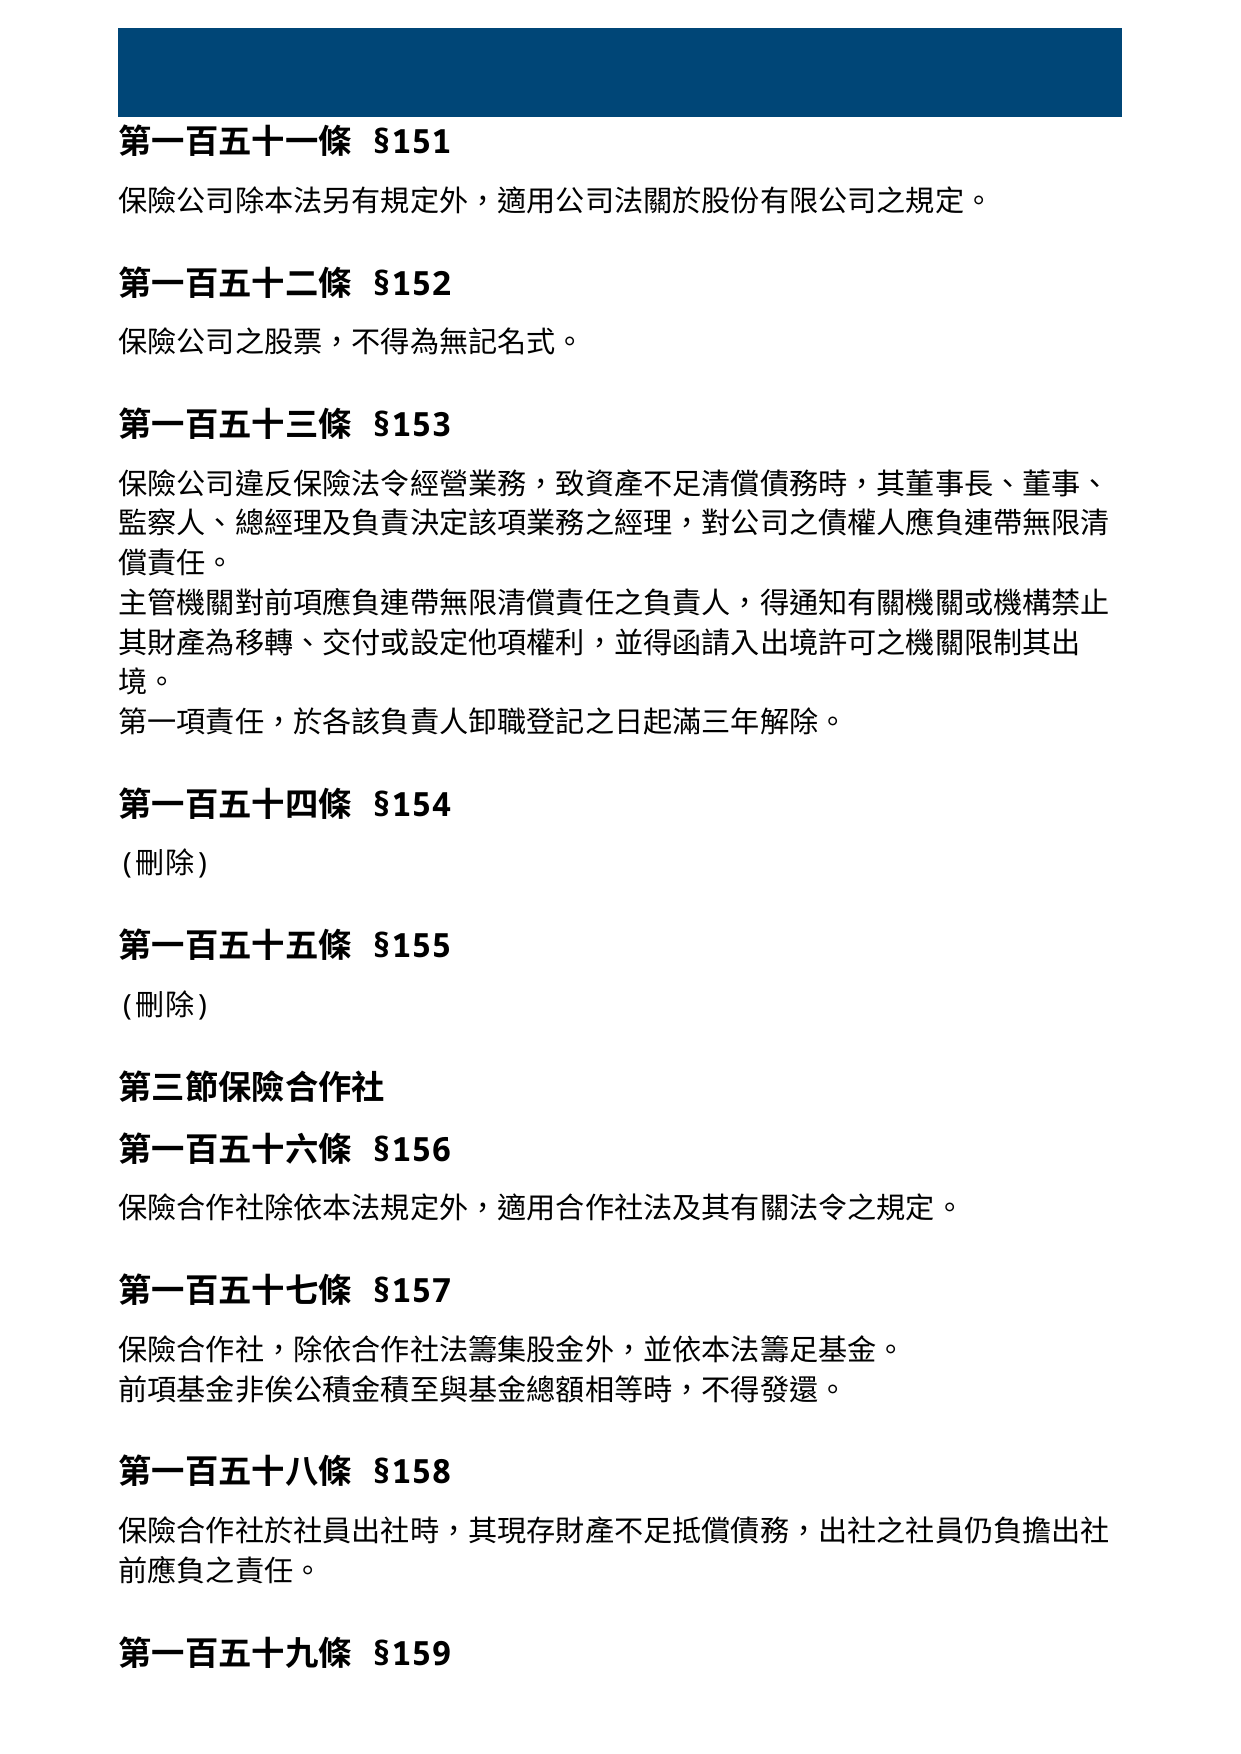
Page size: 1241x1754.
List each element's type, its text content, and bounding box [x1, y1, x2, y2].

text 第一百五十二條 §152 [118, 259, 1122, 305]
text 第一百五十三條 §153 [118, 401, 1122, 446]
text 保險合作社除依本法規定外，適用合作社法及其有關法令之規定。 [118, 1188, 1122, 1227]
text 第一百五十六條 §156 [118, 1126, 1122, 1171]
text 第一百五十九條 §159 [118, 1629, 1122, 1675]
text (刪除) [118, 984, 1122, 1024]
text (刪除) [118, 843, 1122, 882]
text 第一百五十八條 §158 [118, 1448, 1122, 1494]
text 前項基金非俟公積金積至與基金總額相等時，不得發還。 [118, 1369, 1122, 1408]
text 第一百五十五條 §155 [118, 922, 1122, 967]
text 保險公司除本法另有規定外，適用公司法關於股份有限公司之規定。 [118, 180, 1122, 220]
text 第一百五十一條 §151 [118, 118, 1122, 163]
text 主管機關對前項應負連帶無限清償責任之負責人，得通知有關機關或機構禁止其財產為移轉、交付或設定他項權利，並得函請入出境許可之機關限制其出境。 [118, 582, 1122, 701]
text 保險公司之股票，不得為無記名式。 [118, 322, 1122, 361]
text 第三節保險合作社 [118, 1063, 1122, 1109]
text 保險合作社於社員出社時，其現存財產不足抵償債務，出社之社員仍負擔出社前應負之責任。 [118, 1510, 1122, 1590]
text 保險合作社，除依合作社法籌集股金外，並依本法籌足基金。 [118, 1329, 1122, 1369]
text 第一項責任，於各該負責人卸職登記之日起滿三年解除。 [118, 701, 1122, 741]
text 保險公司違反保險法令經營業務，致資產不足清償債務時，其董事長、董事、監察人、總經理及負責決定該項業務之經理，對公司之債權人應負連帶無限清償責任。 [118, 463, 1122, 582]
text 第一百五十四條 §154 [118, 781, 1122, 826]
text 第一百五十七條 §157 [118, 1267, 1122, 1312]
